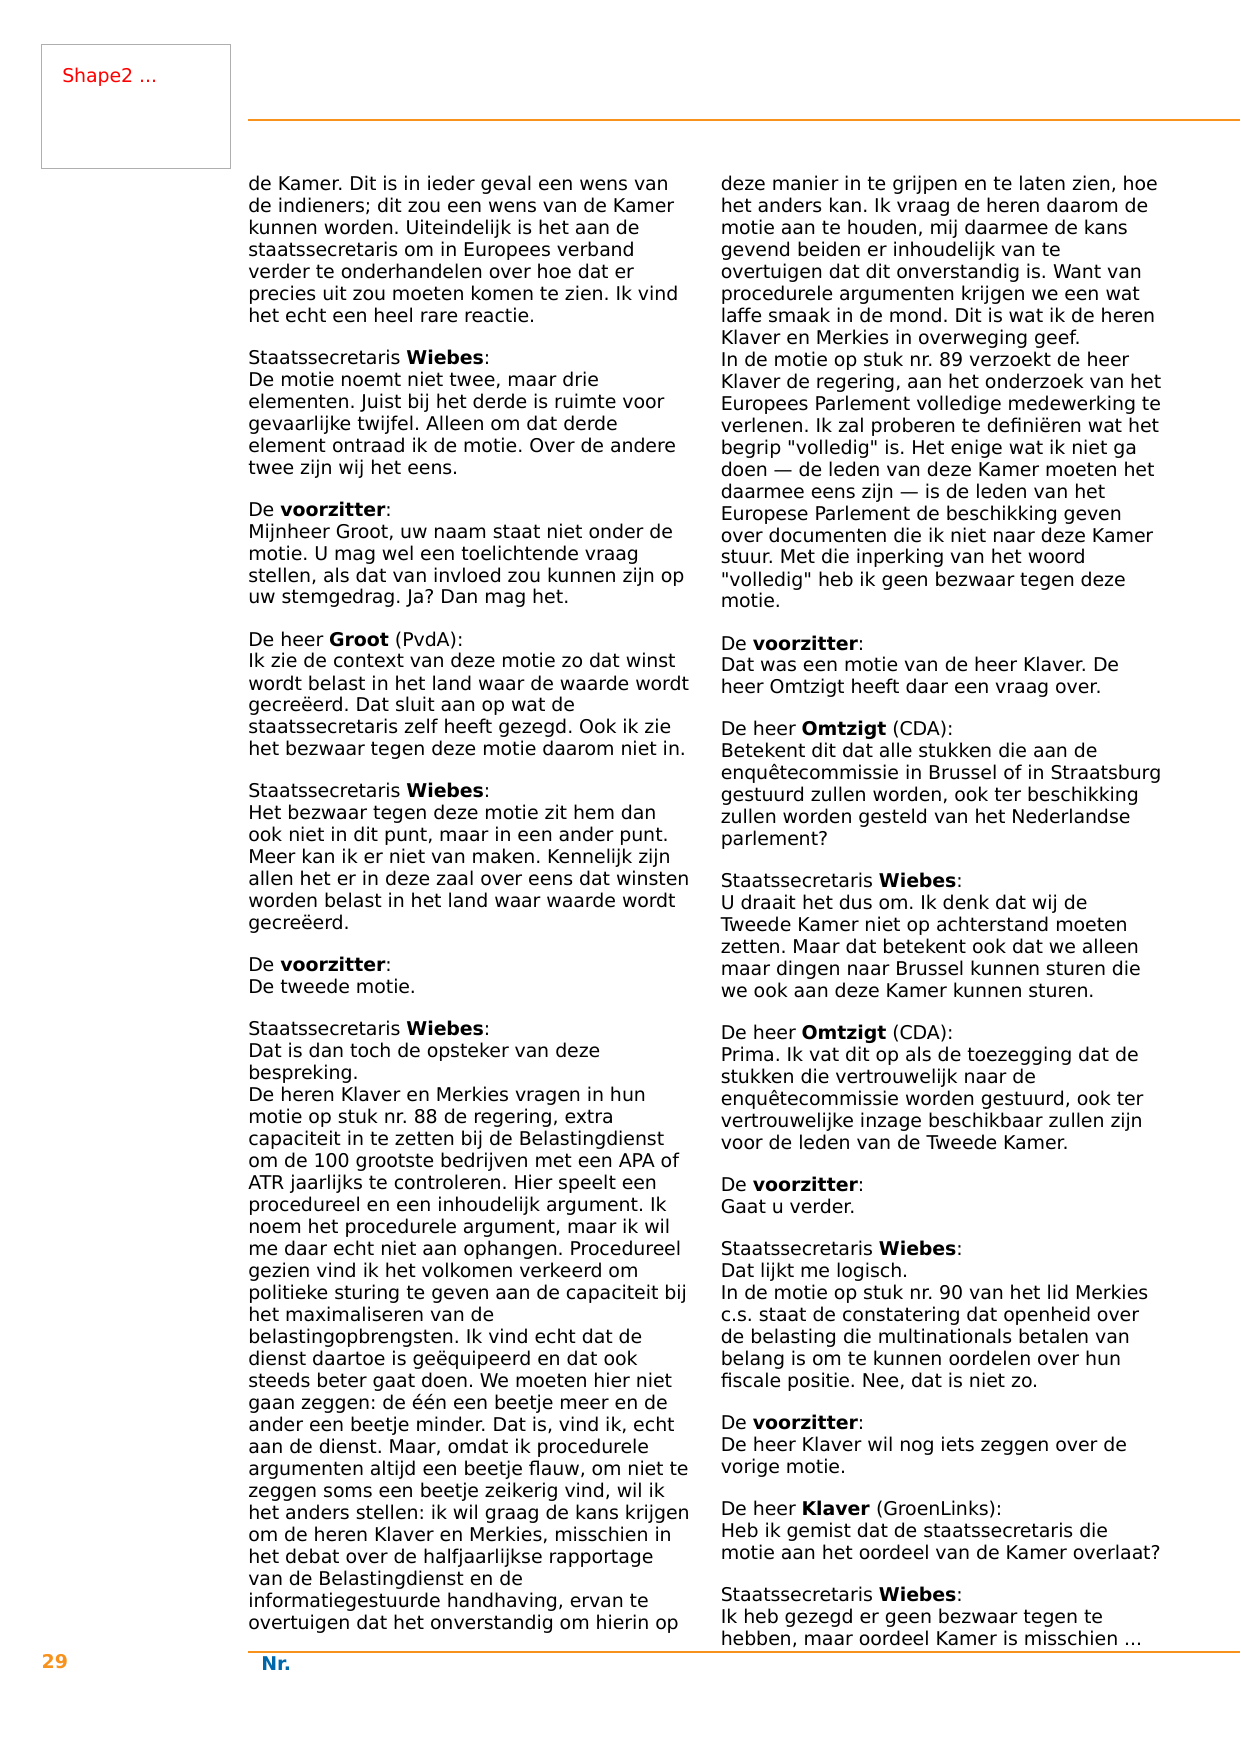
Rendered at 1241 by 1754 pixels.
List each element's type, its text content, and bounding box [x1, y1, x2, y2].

text De voorzitter: [721, 632, 1163, 654]
text Heb ik gemist dat de staatssecretaris die motie aan het oordeel van de Kamer overlaat? [721, 1520, 1163, 1564]
text Staatssecretaris Wiebes: [248, 780, 691, 802]
text In de motie op stuk nr. 90 van het lid Merkies c.s. staat de constatering dat openheid over de belasting die multinationals betalen van belang is om te kunnen oordelen over hun fiscale positie. Nee, dat is niet zo. [721, 1282, 1163, 1392]
text De heer Omtzigt (CDA): [721, 718, 1163, 740]
text De tweede motie. [248, 976, 691, 998]
text De voorzitter: [248, 498, 691, 521]
text deze manier in te grijpen en te laten zien, hoe het anders kan. Ik vraag de heren daarom de motie aan te houden, mij daarmee de kans gevend beiden er inhoudelijk van te overtuigen dat dit onverstandig is. Want van procedurele argumenten krijgen we een wat laffe smaak in de mond. Dit is wat ik de heren Klaver en Merkies in overweging geef. [721, 173, 1163, 349]
text Het bezwaar tegen deze motie zit hem dan ook niet in dit punt, maar in een ander punt. Meer kan ik er niet van maken. Kennelijk zijn allen het er in deze zaal over eens dat winsten worden belast in het land waar waarde wordt gecreëerd. [248, 802, 691, 934]
text Dat lijkt me logisch. [721, 1260, 1163, 1282]
text Staatssecretaris Wiebes: [721, 1238, 1163, 1260]
text Ik heb gezegd er geen bezwaar tegen te hebben, maar oordeel Kamer is misschien ... [721, 1606, 1163, 1649]
text De voorzitter: [721, 1174, 1163, 1196]
text Staatssecretaris Wiebes: [248, 347, 691, 369]
text Gaat u verder. [721, 1196, 1163, 1218]
text De heren Klaver en Merkies vragen in hun motie op stuk nr. 88 de regering, extra capaciteit in te zetten bij de Belastingdienst om de 100 grootste bedrijven met een APA of ATR jaarlijks te controleren. Hier speelt een procedureel en een inhoudelijk argument. Ik noem het procedurele argument, maar ik wil me daar echt niet aan ophangen. Procedureel gezien vind ik het volkomen verkeerd om politieke sturing te geven aan de capaciteit bij het maximaliseren van de belastingopbrengsten. Ik vind echt dat de dienst daartoe is geëquipeerd en dat ook steeds beter gaat doen. We moeten hier niet gaan zeggen: de één een beetje meer en de ander een beetje minder. Dat is, vind ik, echt aan de dienst. Maar, omdat ik procedurele argumenten altijd een beetje flauw, om niet te zeggen soms een beetje zeikerig vind, wil ik het anders stellen: ik wil graag de kans krijgen om de heren Klaver en Merkies, misschien in het debat over de halfjaarlijkse rapportage van de Belastingdienst en de informatiegestuurde handhaving, ervan te overtuigen dat het onverstandig om hierin op [248, 1084, 691, 1633]
text De heer Klaver wil nog iets zeggen over de vorige motie. [721, 1434, 1163, 1478]
text In de motie op stuk nr. 89 verzoekt de heer Klaver de regering, aan het onderzoek van het Europees Parlement volledige medewerking te verlenen. Ik zal proberen te definiëren wat het begrip "volledig" is. Het enige wat ik niet ga doen — de leden van deze Kamer moeten het daarmee eens zijn — is de leden van het Europese Parlement de beschikking geven over documenten die ik niet naar deze Kamer stuur. Met die inperking van het woord "volledig" heb ik geen bezwaar tegen deze motie. [721, 349, 1163, 612]
text Betekent dit dat alle stukken die aan de enquêtecommissie in Brussel of in Straatsburg gestuurd zullen worden, ook ter beschikking zullen worden gesteld van het Nederlandse parlement? [721, 740, 1163, 850]
text De heer Klaver (GroenLinks): [721, 1498, 1163, 1520]
text Staatssecretaris Wiebes: [721, 1584, 1163, 1606]
text Dat is dan toch de opsteker van deze bespreking. [248, 1040, 691, 1084]
text Prima. Ik vat dit op als de toezegging dat de stukken die vertrouwelijk naar de enquêtecommissie worden gestuurd, ook ter vertrouwelijke inzage beschikbaar zullen zijn voor de leden van de Tweede Kamer. [721, 1044, 1163, 1154]
text De motie noemt niet twee, maar drie elementen. Juist bij het derde is ruimte voor gevaarlijke twijfel. Alleen om dat derde element ontraad ik de motie. Over de andere twee zijn wij het eens. [248, 369, 691, 478]
text Staatssecretaris Wiebes: [248, 1018, 691, 1040]
text De voorzitter: [721, 1412, 1163, 1434]
text De voorzitter: [248, 954, 691, 976]
text De heer Groot (PvdA): [248, 628, 691, 650]
text Mijnheer Groot, uw naam staat niet onder de motie. U mag wel een toelichtende vraag stellen, als dat van invloed zou kunnen zijn op uw stemgedrag. Ja? Dan mag het. [248, 521, 691, 608]
text U draait het dus om. Ik denk dat wij de Tweede Kamer niet op achterstand moeten zetten. Maar dat betekent ook dat we alleen maar dingen naar Brussel kunnen sturen die we ook aan deze Kamer kunnen sturen. [721, 892, 1163, 1002]
text Staatssecretaris Wiebes: [721, 870, 1163, 892]
text de Kamer. Dit is in ieder geval een wens van de indieners; dit zou een wens van de Kamer kunnen worden. Uiteindelijk is het aan de staatssecretaris om in Europees verband verder te onderhandelen over hoe dat er precies uit zou moeten komen te zien. Ik vind het echt een heel rare reactie. [248, 173, 691, 327]
text De heer Omtzigt (CDA): [721, 1022, 1163, 1044]
text Dat was een motie van de heer Klaver. De heer Omtzigt heeft daar een vraag over. [721, 654, 1163, 698]
text Ik zie de context van deze motie zo dat winst wordt belast in het land waar de waarde wordt gecreëerd. Dat sluit aan op wat de staatssecretaris zelf heeft gezegd. Ook ik zie het bezwaar tegen deze motie daarom niet in. [248, 650, 691, 760]
